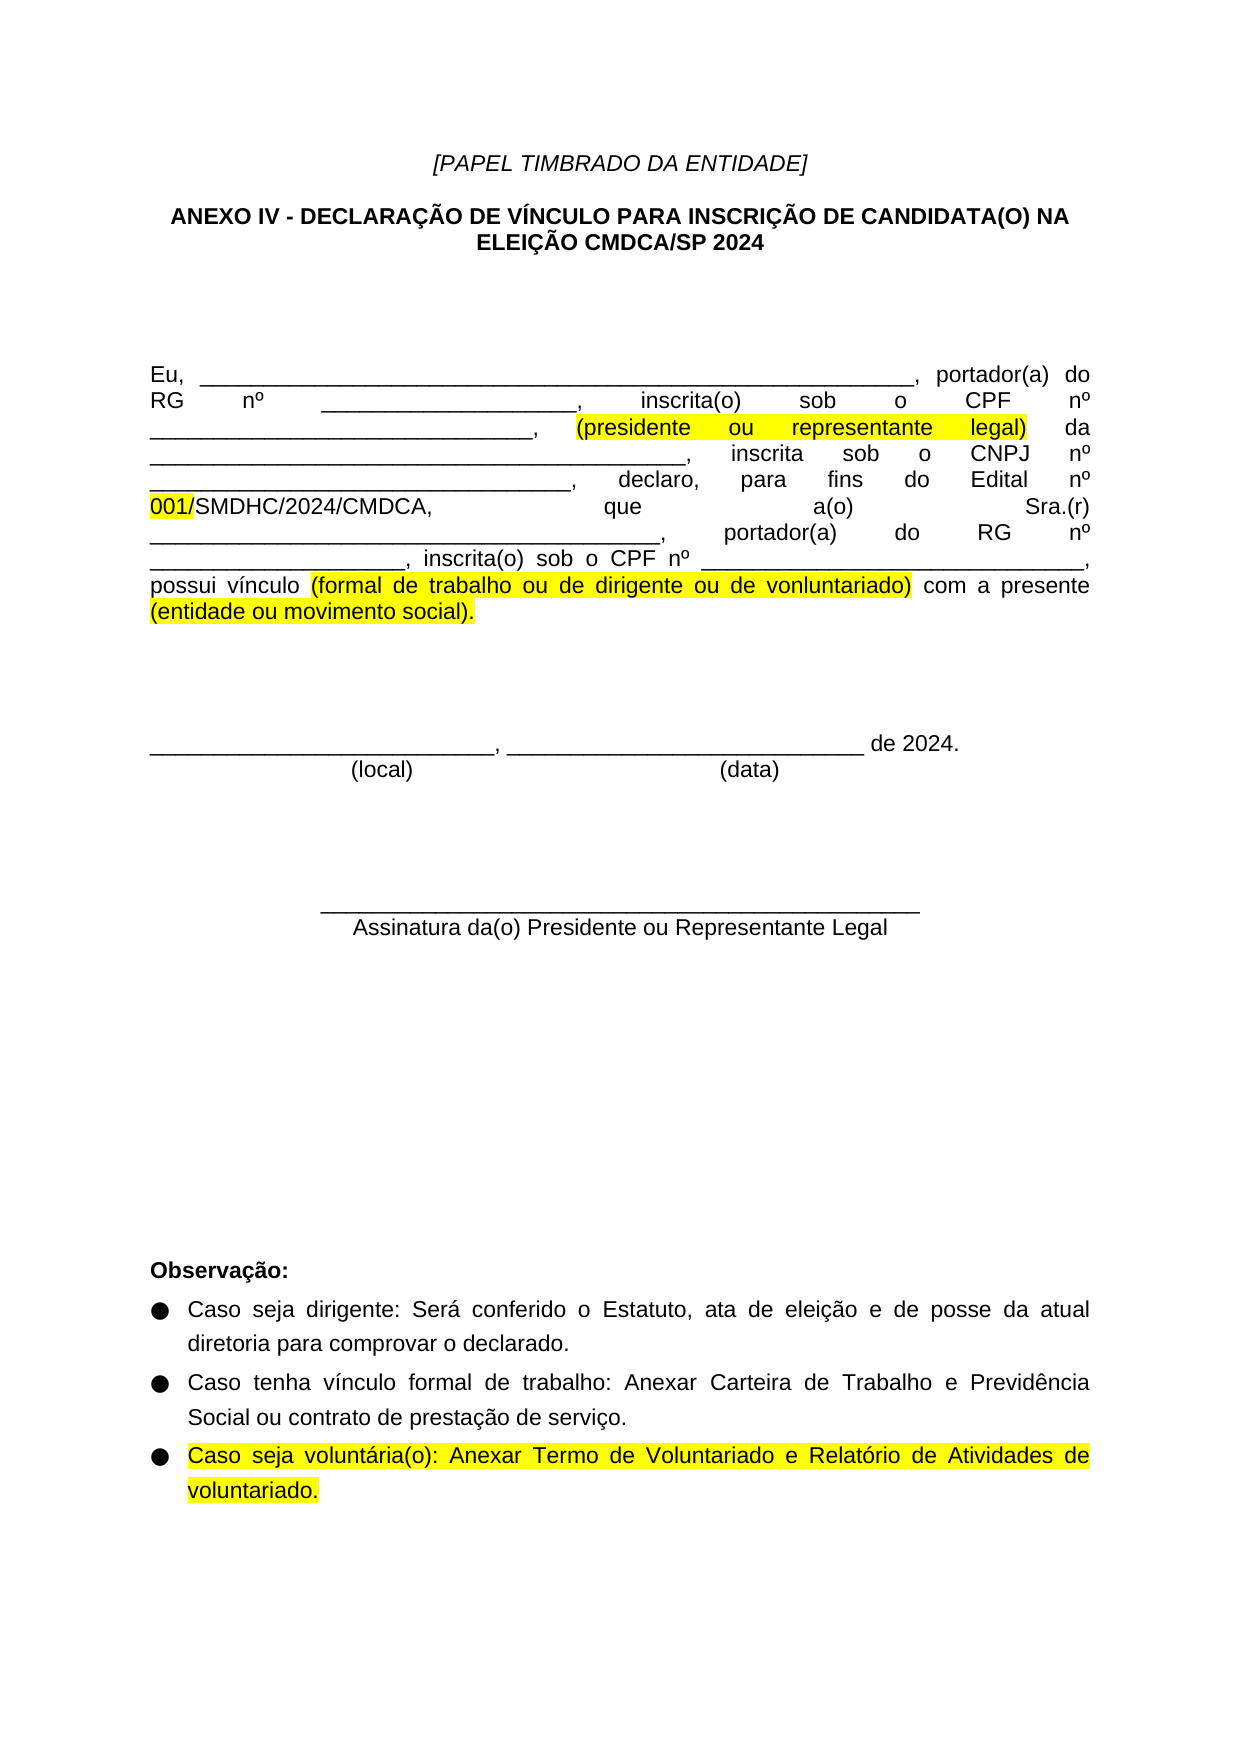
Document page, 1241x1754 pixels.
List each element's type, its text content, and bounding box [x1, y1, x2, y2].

list Caso tenha vínculo formal de trabalho: Anexar Carteira de Trabalho e Previdência Social ou contrato de prestação de serviço. [150, 1357, 1090, 1430]
text Eu, ________________________________________________________, portador(a) do RG nº ____________________, inscrita(o) sob o CPF nº ______________________________, (presidente ou representante legal) da __________________________________________, inscrita sob o CNPJ nº _________________________________, declaro, para fins do Edital nº 001/SMDHC/2024/CMDCA, que a(o) Sra.(r) ________________________________________, portador(a) do RG nº ____________________, inscrita(o) sob o CPF nº ______________________________, possui vínculo (formal de trabalho ou de dirigente ou de vonluntariado) com a presente (entidade ou movimento social). [150, 361, 1090, 624]
text Observação: [150, 1257, 1090, 1283]
text (local) (data) [150, 756, 1090, 782]
text [PAPEL TIMBRADO DA ENTIDADE] [150, 150, 1090, 176]
list Caso seja voluntária(o): Anexar Termo de Voluntariado e Relatório de Atividades de voluntariado. [150, 1430, 1090, 1503]
text ___________________________, ____________________________ de 2024. [150, 730, 1090, 756]
text _______________________________________________ [150, 888, 1090, 914]
text Assinatura da(o) Presidente ou Representante Legal [150, 914, 1090, 941]
list Caso seja dirigente: Será conferido o Estatuto, ata de eleição e de posse da atual diretoria para comprovar o declarado. [150, 1283, 1090, 1357]
text ANEXO IV - DECLARAÇÃO DE VÍNCULO PARA INSCRIÇÃO DE CANDIDATA(O) NA ELEIÇÃO CMDCA/SP 2024 [150, 203, 1090, 255]
